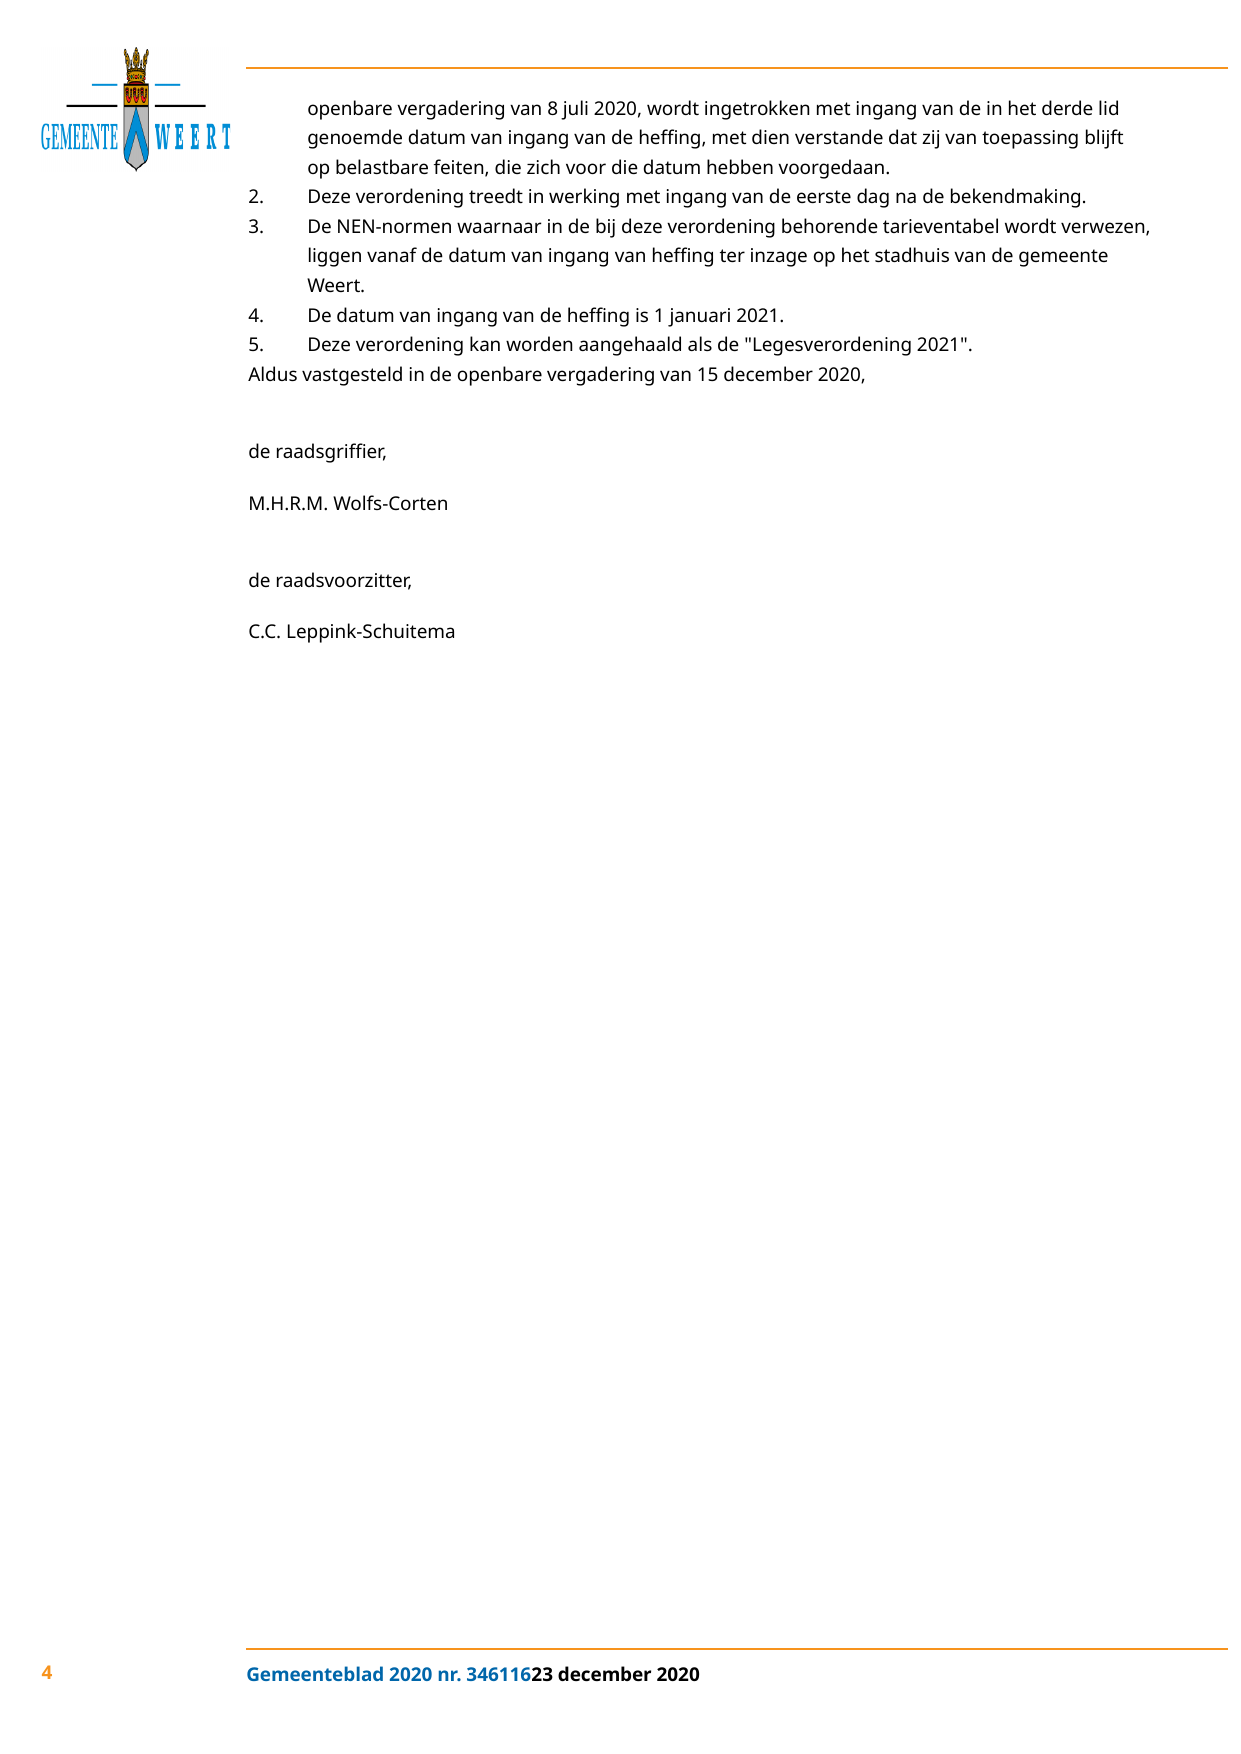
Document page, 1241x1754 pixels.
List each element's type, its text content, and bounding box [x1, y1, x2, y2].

list openbare vergadering van 8 juli 2020, wordt ingetrokken met ingang van de in het derde lid genoemde datum van ingang van de heffing, met dien verstande dat zij van toepassing blijft op belastbare feiten, die zich voor die datum hebben voorgedaan. [248, 95, 1152, 180]
list Deze verordening treedt in werking met ingang van de eerste dag na de bekendmaking. [248, 183, 1152, 209]
text de raadsvoorzitter, [248, 567, 1152, 593]
text Aldus vastgesteld in de openbare vergadering van 15 december 2020, [248, 361, 1152, 387]
text de raadsgriffier, [248, 438, 1152, 464]
picture [41, 47, 231, 172]
list De NEN-normen waarnaar in de bij deze verordening behorende tarieventabel wordt verwezen, liggen vanaf de datum van ingang van heffing ter inzage op het stadhuis van de gemeente Weert. [248, 213, 1152, 298]
list De datum van ingang van de heffing is 1 januari 2021. [248, 302, 1152, 328]
text C.C. Leppink-Schuitema [248, 618, 1152, 644]
list Deze verordening kan worden aangehaald als de "Legesverordening 2021". [248, 331, 1152, 357]
text M.H.R.M. Wolfs-Corten [248, 490, 1152, 515]
